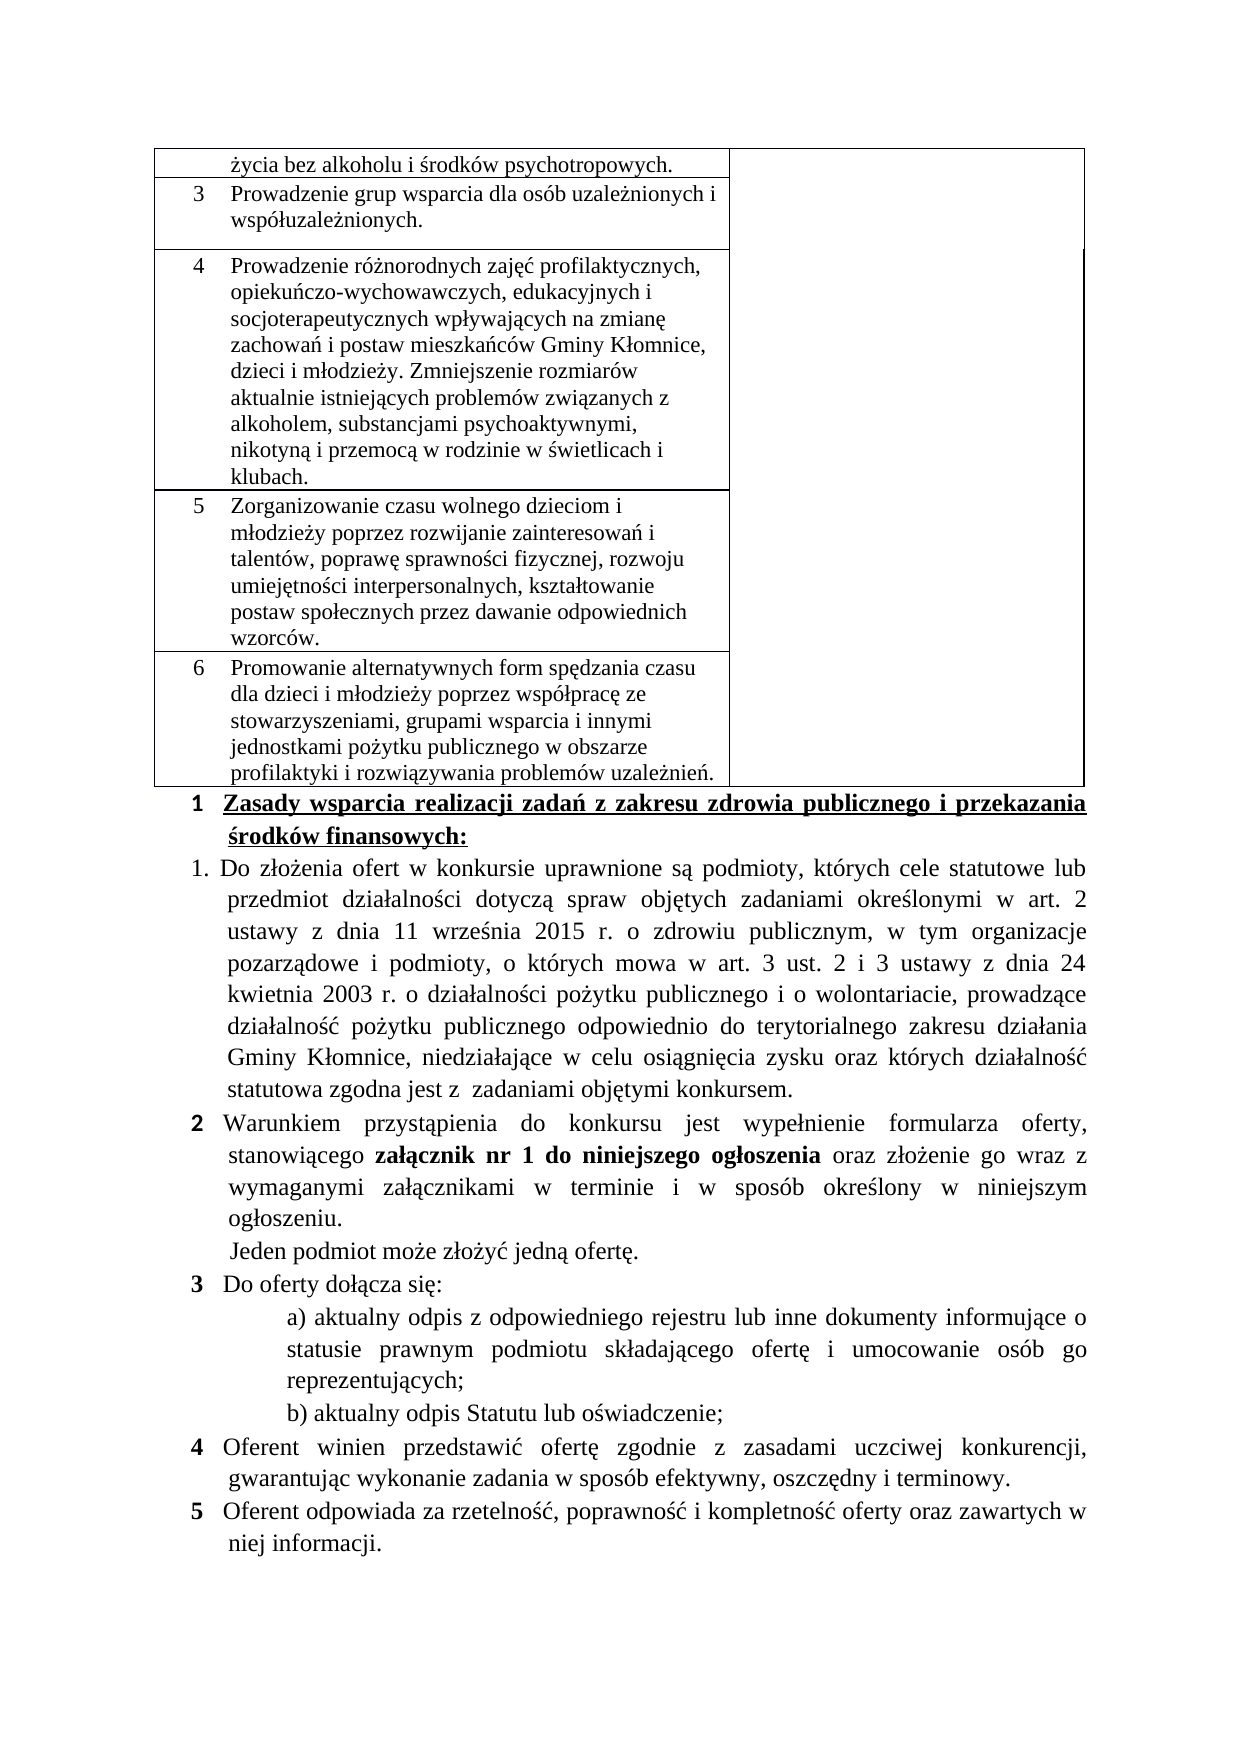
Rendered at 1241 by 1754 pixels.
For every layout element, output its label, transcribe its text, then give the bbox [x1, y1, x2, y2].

list a) aktualny odpis z odpowiedniego rejestru lub inne dokumenty informujące o statusie prawnym podmiotu składającego ofertę i umocowanie osób go reprezentujących; [251, 1302, 1088, 1394]
table_cell [730, 489, 1083, 651]
table_cell [730, 149, 1084, 249]
list Do oferty dołącza się: [191, 1269, 1088, 1298]
list Zasady wsparcia realizacji zadań z zakresu zdrowia publicznego i przekazania środków finansowych: [191, 787, 1088, 850]
table_cell [730, 249, 1083, 489]
text 1. Do złożenia ofert w konkursie uprawnione są podmioty, których cele statutowe lub przedmiot działalności dotyczą spraw objętych zadaniami określonymi w art. 2 ustawy z dnia 11 września 2015 r. o zdrowiu publicznym, w tym organizacje pozarządowe i podmioty, o których mowa w art. 3 ust. 2 i 3 ustawy z dnia 24 kwietnia 2003 r. o działalności pożytku publicznego i o wolontariacie, prowadzące działalność pożytku publicznego odpowiednio do terytorialnego zakresu działania Gminy Kłomnice, niedziałające w celu osiągnięcia zysku oraz których działalność statutowa zgodna jest z zadaniami objętymi konkursem. [191, 853, 1088, 1103]
list Oferent winien przedstawić ofertę zgodnie z zasadami uczciwej konkurencji, gwarantując wykonanie zadania w sposób efektywny, oszczędny i terminowy. [191, 1432, 1088, 1492]
table_cell Promowanie alternatywnych form spędzania czasu dla dzieci i młodzieży poprzez współpracę ze stowarzyszeniami, grupami wsparcia i innymi jednostkami pożytku publicznego w obszarze profilaktyki i rozwiązywania problemów uzależnień. [155, 652, 729, 786]
list Oferent odpowiada za rzetelność, poprawność i kompletność oferty oraz zawartych w niej informacji. [191, 1496, 1088, 1556]
table_cell Prowadzenie grup wsparcia dla osób uzależnionych i współuzależnionych. [155, 178, 729, 249]
list Warunkiem przystąpienia do konkursu jest wypełnienie formularza oferty, stanowiącego załącznik nr 1 do niniejszego ogłoszenia oraz złożenie go wraz z wymaganymi załącznikami w terminie i w sposób określony w niniejszym ogłoszeniu. [191, 1107, 1088, 1232]
table_cell życia bez alkoholu i środków psychotropowych. [155, 149, 729, 177]
table_cell [730, 651, 1083, 786]
table_cell Prowadzenie różnorodnych zajęć profilaktycznych, opiekuńczo-wychowawczych, edukacyjnych i socjoterapeutycznych wpływających na zmianę zachowań i postaw mieszkańców Gminy Kłomnice, dzieci i młodzieży. Zmniejszenie rozmiarów aktualnie istniejących problemów związanych z alkoholem, substancjami psychoaktywnymi, nikotyną i przemocą w rodzinie w świetlicach i klubach. [155, 250, 729, 489]
table_cell Zorganizowanie czasu wolnego dzieciom i młodzieży poprzez rozwijanie zainteresowań i talentów, poprawę sprawności fizycznej, rozwoju umiejętności interpersonalnych, kształtowanie postaw społecznych przez dawanie odpowiednich wzorców. [155, 491, 729, 651]
list b) aktualny odpis Statutu lub oświadczenie; [251, 1398, 1088, 1427]
text Jeden podmiot może złożyć jedną ofertę. [229, 1236, 1088, 1265]
